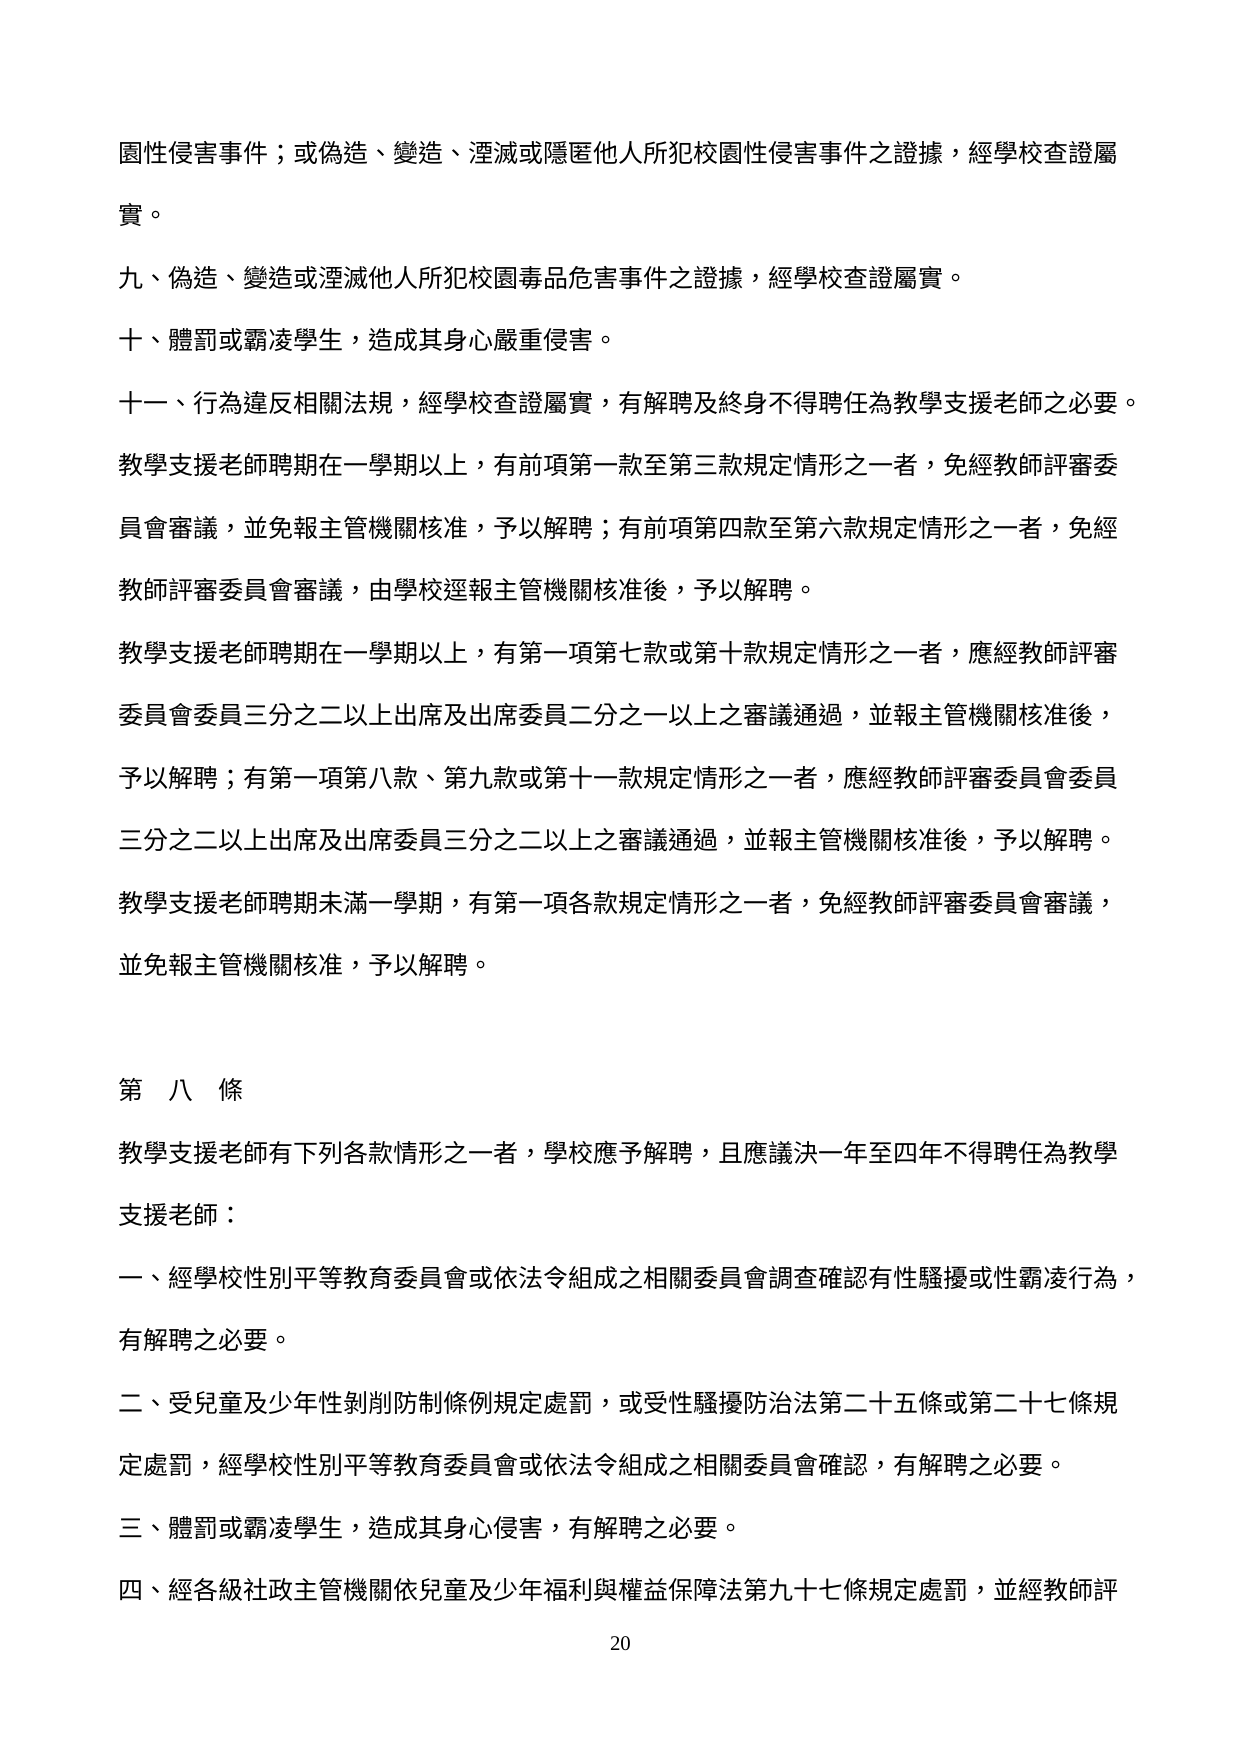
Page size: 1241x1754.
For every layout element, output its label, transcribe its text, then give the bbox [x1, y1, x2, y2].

text 第 七 條 教學支援老師有下列各款情形之一者，學校應予以解聘，且終身不得聘任為教學支援老師： 一、動員戡亂時期終止後，犯內亂、外患罪，經有罪判決確定。 二、服公務，因貪污行為經有罪判決確定。 三、犯性侵害犯罪防治法第二條第一款所定之罪，經有罪判決確定。 四、經學校性別平等教育委員會或依法令組成之相關委員會調查確認有性侵害行為屬實。 五、經學校性別平等教育委員會或依法令組成之相關委員會調查確認有性騷擾或性霸凌行 為，有解聘及終身不得聘任為教學支援老師之必要。 六、受兒童及少年性剝削防制條例規定處罰，或受性騷擾防治法第二十五條或第二十七條規定處罰，經學校性別平等教育委員會或依法令組成之相關委員會確認，有解聘及終身不得聘任為教學支援老師之必要。 七、經各級社政主管機關依兒童及少年福利與權益保障法第九十七條規定處罰，並經教師評審委員會確認，有解聘及終身不得聘任為教學支援老師之必要。 八、知悉服務學校發生疑似校園性侵害事件，未依性別平等教育法規定通報，致再度發生校園性侵害事件；或偽造、變造、湮滅或隱匿他人所犯校園性侵害事件之證據，經學校查證屬實。 九、偽造、變造或湮滅他人所犯校園毒品危害事件之證據，經學校查證屬實。 十、體罰或霸凌學生，造成其身心嚴重侵害。 十一、行為違反相關法規，經學校查證屬實，有解聘及終身不得聘任為教學支援老師之必要。 教學支援老師聘期在一學期以上，有前項第一款至第三款規定情形之一者，免經教師評審委員會審議，並免報主管機關核准，予以解聘；有前項第四款至第六款規定情形之一者，免經教師評審委員會審議，由學校逕報主管機關核准後，予以解聘。 教學支援老師聘期在一學期以上，有第一項第七款或第十款規定情形之一者，應經教師評審委員會委員三分之二以上出席及出席委員二分之一以上之審議通過，並報主管機關核准後，予以解聘；有第一項第八款、第九款或第十一款規定情形之一者，應經教師評審委員會委員三分之二以上出席及出席委員三分之二以上之審議通過，並報主管機關核准後，予以解聘。 教學支援老師聘期未滿一學期，有第一項各款規定情形之一者，免經教師評審委員會審議，並免報主管機關核准，予以解聘。 第 八 條 教學支援老師有下列各款情形之一者，學校應予解聘，且應議決一年至四年不得聘任為教學支援老師： 一、經學校性別平等教育委員會或依法令組成之相關委員會調查確認有性騷擾或性霸凌行為，有解聘之必要。 二、受兒童及少年性剝削防制條例規定處罰，或受性騷擾防治法第二十五條或第二十七條規定處罰，經學校性別平等教育委員會或依法令組成之相關委員會確認，有解聘之必要。 三、體罰或霸凌學生，造成其身心侵害，有解聘之必要。 四、經各級社政主管機關依兒童及少年福利與權益保障法第九十七條規定處罰，並經教師評審委員會確認，有解聘之必要。 五、行為違反相關法規，經學校查證屬實，有解聘之必要。 教學支援老師聘期在一學期以上，有前項第一款或第二款規定情形之一者，免經教師評審委員會審議，由學校逕報主管機關核准後，予以解聘。 教學支援老師聘期在一學期以上，有第一項第三款或第四款規定情形之一者，應經教師評審委員會委員三分之二以上出席及出席委員二分之一以上之審議通過，並報主管機關核准後，予以解聘；有第一項第五款規定情形者，應經教師評審委員會委員三分之二以上出席及出席委員三分之二以上之審議通過，並報主管機關核准後，予以解聘。 教學支援老師聘期未滿一學期，有第一項各款規定情形之一者，免經教師評審委員會審議，並免報主管機關核准，予以解聘。 第 九 條 教學支援老師聘任後，有下列各款情形之一者，應予以解聘： 一、教學不力或不能勝任工作有具體事實。 二、違反聘約情節重大。 教學支援老師聘期在一學期以上，有前項各款規定情形之一者，應經教師評審委員會委員三分之二以上出席及出席委員三分之二以上之審議通過，並報主管機關核准後，予以解聘。 教學支援老師聘期未滿一學期，有第一項各款規定情形之一者，免經教師評審委員會審議，並免報主管機關核准，予以解聘。 第 十 條 有下列各款情形之一者，不得聘任為教學支援老師；已聘任者，學校應予以解聘： 一、有第七條第一項各款情形。 二、有第八條第一項各款情形，於該議決一年至四年期間。 三、有教師法第十四條第一項各款、第十九條第一項第一款情形。 四、有教師法第十五條第一項各款、第十九條第一項第二款情形，於該議決一年至四年期間。 五、有教師法第十八條第一項情形，於該終局停聘六個月至三年期間。 六、有性別平等教育法第二十九條第一項第一款、第三項前段情形。 七、有性別平等教育法第二十九條第一項第二款、第三項後段情形，於該議決一年至四年期間。 有前項各款情形，且屬依第十一條、教師法第二十條第一項或性別平等教育法第三十條第一項規定通報有案者，未聘任者，不得聘任；已聘任者，免經教師評審委員會、學校性別平等教育委員會或依法令組成之相關委員會審議，由學校逕予解聘；非屬依第十一條、教師法第二十條第一項或性別平等教育法第三十條第一項規定通報有案者，學校應依第七條或第八條 規定辦理，未聘任者，不得聘任；已聘任者，予以解聘。 第 十一 條 教學支援老師有第七條第一項、第八條第一項及前條規定之情形者，學校應辦理通報、資訊之蒐集、查詢、處理及利用；學校聘任教學支援老師前，應查詢其有無前條規定之情形，已聘任者，應定期查詢；其通報、資訊之蒐集、查詢、處理、利用及其他相關事項，準用不適任教育人員之通報資訊蒐集及查詢處理利用辦法之規定。 第 十二 條 教學支援老師有下列各款情形之一者，當然暫時予以停聘： 一、依刑事訴訟程序被通緝或羈押。 二、依刑事確定判決，受褫奪公權之宣告。 三、依刑事確定判決，受徒刑之宣告，在監所執行中。 第 十三 條 教學支援老師於聘約有效期間內，涉有下列各款情形之一者，服務學校應於知悉之日起一個月內經教師評審委員會審議通過後，免報主管機關核准，暫時予以停聘六個月以下，並靜候調查；必要時，得經教師評審委員會審議通過後，延長停聘期間二次，每次不得逾三個月，其停聘期間不得超過聘約有效期間。經調查屬實者，依第七條或第八條規定辦理： 一、第七條第一項第四款至第六款情形。 二、第八條第一項第一款或第二款情形。 教學支援老師於聘約有效期間內，涉有下列各款情形之一，服務學校認為有先行停聘進行調查之必要者，應經教師評審委員會審議通過，免報主管機關核准，暫時予以停聘三個月以下；必要時，得經教師評審委員會審議通過後，延長停聘期間一次，且不得逾三個月；其停聘期間不得超過聘約有效期間。經調查屬實者，依第七條或第八條規定辦理： 一、第七條第一項第七款至第十一款情形。 二、第八條第一項第三款至第五款情形。 前二項情形應經教師評審委員會委員二分之一以上出席及出席委員二分之一以上之審議通過。 第 十四 條 依第十二條第二款、第三款規定停聘之教學支援老師，停聘期間不發給鐘點費。 依第十二條第一款、前條第一項規定停聘之教學支援老師，於停聘期間不發給鐘點費；停聘事由消滅後，未予解聘者，補發其停聘期間全數鐘點費。 依前條第二項規定停聘之教學支援老師，於停聘期間發給半數鐘點費；調查後未予解聘者，補發其停聘期間另半數鐘點費。 [118, 110, 1122, 1610]
